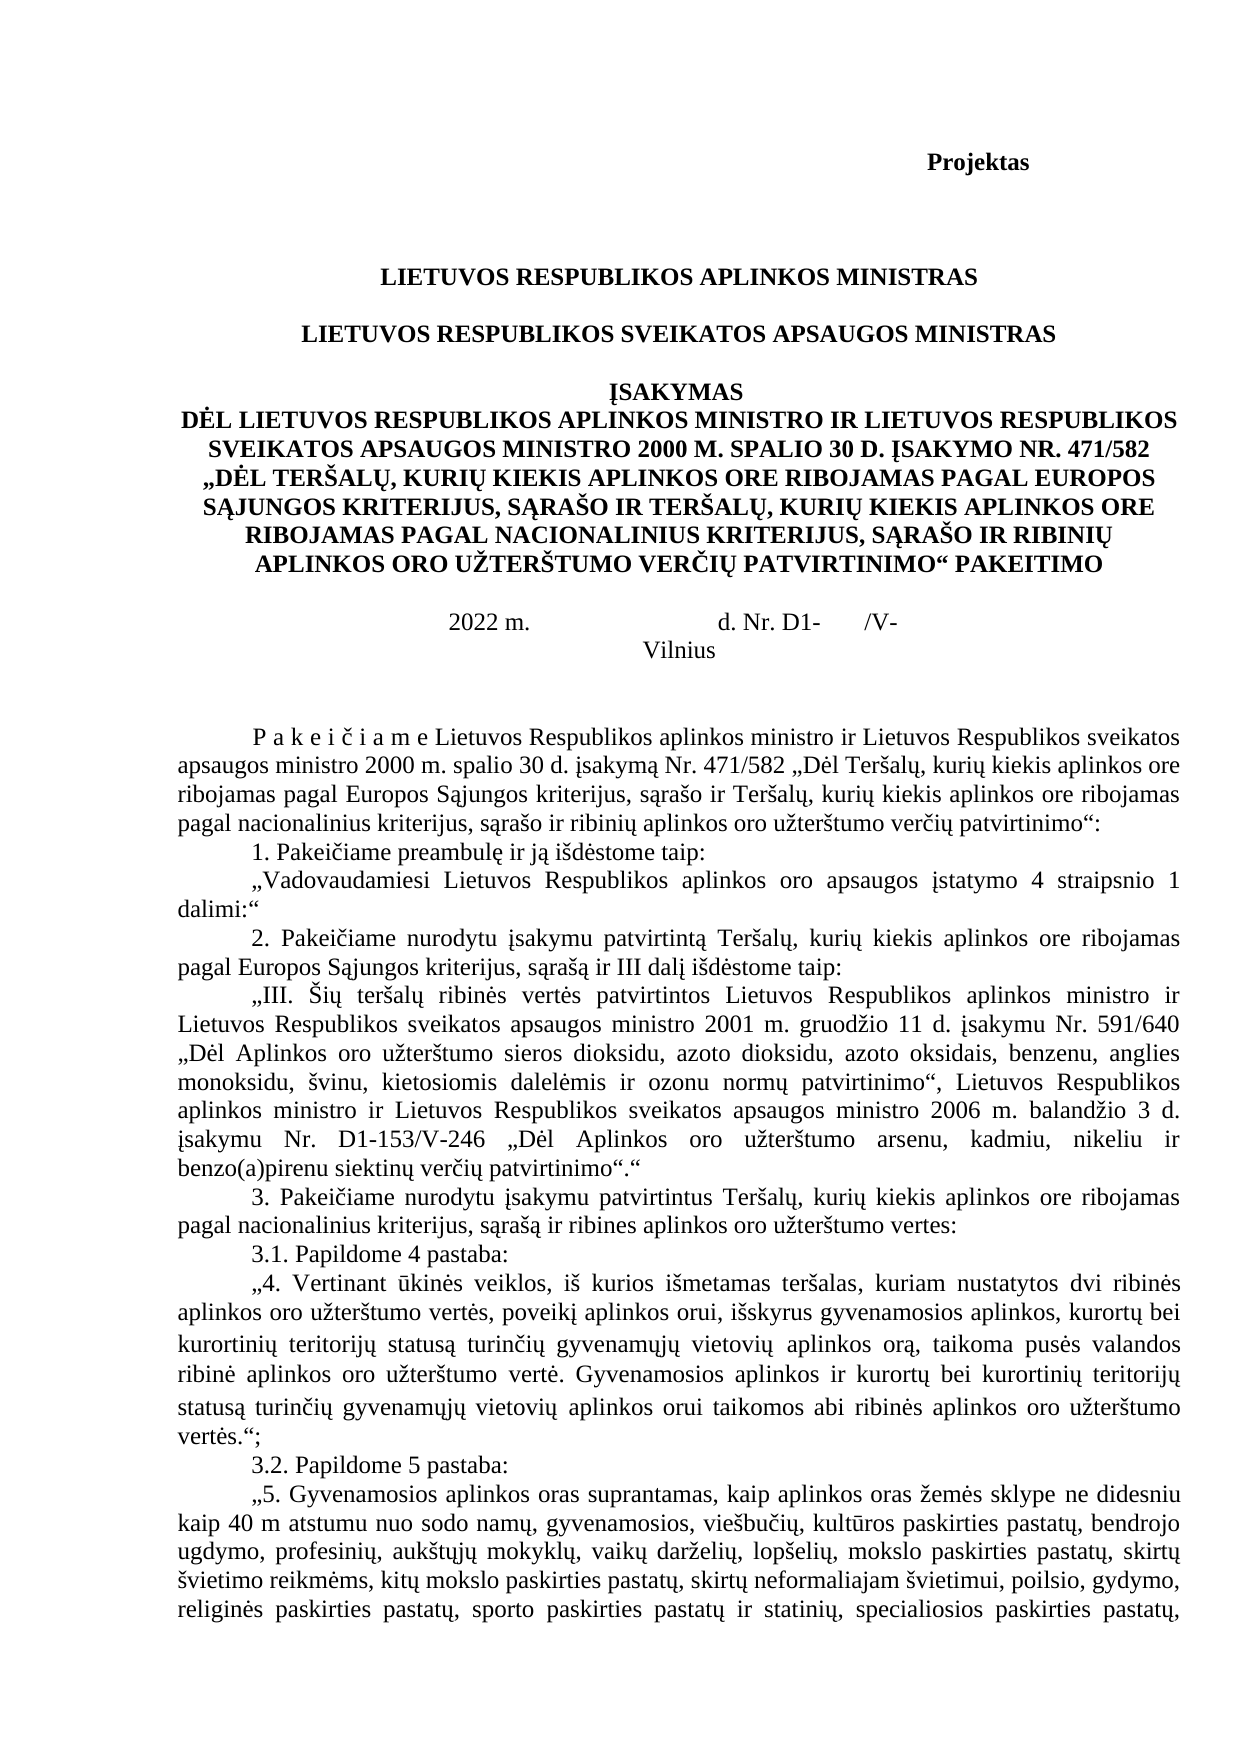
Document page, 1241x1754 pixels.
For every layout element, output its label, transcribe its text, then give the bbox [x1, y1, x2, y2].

text 3.2. Papildome 5 pastaba: [177, 1450, 1181, 1479]
table_header Projektas [897, 118, 1203, 262]
text 3.1. Papildome 4 pastaba: [177, 1239, 1181, 1268]
text 2022 m. d. Nr. D1- /V- [177, 607, 1181, 636]
text DĖL LIETUVOS RESPUBLIKOS APLINKOS MINISTRO IR LIETUVOS RESPUBLIKOS SVEIKATOS APSAUGOS MINISTRO 2000 M. SPALIO 30 D. ĮSAKYMO NR. 471/582 „DĖL TERŠALŲ, KURIŲ KIEKIS APLINKOS ORE RIBOJAMAS PAGAL EUROPOS SĄJUNGOS KRITERIJUS, SĄRAŠO IR TERŠALŲ, KURIŲ KIEKIS APLINKOS ORE RIBOJAMAS PAGAL NACIONALINIUS KRITERIJUS, SĄRAŠO IR RIBINIŲ APLINKOS ORO UŽTERŠTUMO VERČIŲ PATVIRTINIMO“ PAKEITIMO [177, 406, 1181, 578]
text „4. Vertinant ūkinės veiklos, iš kurios išmetamas teršalas, kuriam nustatytos dvi ribinės aplinkos oro užterštumo vertės, poveikį aplinkos orui, išskyrus gyvenamosios aplinkos, kurortų bei kurortinių teritorijų statusą turinčių gyvenamųjų vietovių aplinkos orą, taikoma pusės valandos ribinė aplinkos oro užterštumo vertė. Gyvenamosios aplinkos ir kurortų bei kurortinių teritorijų statusą turinčių gyvenamųjų vietovių aplinkos orui taikomos abi ribinės aplinkos oro užterštumo vertės.“; [177, 1268, 1181, 1450]
text „5. Gyvenamosios aplinkos oras suprantamas, kaip aplinkos oras žemės sklype ne didesniu kaip 40 m atstumu nuo sodo namų, gyvenamosios, viešbučių, kultūros paskirties pastatų, bendrojo ugdymo, profesinių, aukštųjų mokyklų, vaikų darželių, lopšelių, mokslo paskirties pastatų, skirtų švietimo reikmėms, kitų mokslo paskirties pastatų, skirtų neformaliajam švietimui, poilsio, gydymo, religinės paskirties pastatų, sporto paskirties pastatų ir statinių, specialiosios paskirties pastatų, [177, 1479, 1181, 1623]
text Vilnius [177, 636, 1181, 693]
text „Vadovaudamiesi Lietuvos Respublikos aplinkos oro apsaugos įstatymo 4 straipsnio 1 dalimi:“ [177, 866, 1181, 923]
text LIETUVOS RESPUBLIKOS APLINKOS MINISTRAS [177, 262, 1181, 291]
text 3. Pakeičiame nurodytu įsakymu patvirtintus Teršalų, kurių kiekis aplinkos ore ribojamas pagal nacionalinius kriterijus, sąrašą ir ribines aplinkos oro užterštumo vertes: [177, 1182, 1181, 1239]
text 2. Pakeičiame nurodytu įsakymu patvirtintą Teršalų, kurių kiekis aplinkos ore ribojamas pagal Europos Sąjungos kriterijus, sąrašą ir III dalį išdėstome taip: [177, 923, 1181, 981]
text „III. Šių teršalų ribinės vertės patvirtintos Lietuvos Respublikos aplinkos ministro ir Lietuvos Respublikos sveikatos apsaugos ministro 2001 m. gruodžio 11 d. įsakymu Nr. 591/640 „Dėl Aplinkos oro užterštumo sieros dioksidu, azoto dioksidu, azoto oksidais, benzenu, anglies monoksidu, švinu, kietosiomis dalelėmis ir ozonu normų patvirtinimo“, Lietuvos Respublikos aplinkos ministro ir Lietuvos Respublikos sveikatos apsaugos ministro 2006 m. balandžio 3 d. įsakymu Nr. D1-153/V-246 „Dėl Aplinkos oro užterštumo arsenu, kadmiu, nikeliu ir benzo(a)pirenu siektinų verčių patvirtinimo“.“ [177, 981, 1181, 1182]
text ĮSAKYMAS [177, 377, 1181, 406]
text 1. Pakeičiame preambulę ir ją išdėstome taip: [177, 837, 1181, 866]
text LIETUVOS RESPUBLIKOS SVEIKATOS APSAUGOS MINISTRAS [177, 319, 1181, 348]
text P a k e i č i a m e Lietuvos Respublikos aplinkos ministro ir Lietuvos Respublikos sveikatos apsaugos ministro 2000 m. spalio 30 d. įsakymą Nr. 471/582 „Dėl Teršalų, kurių kiekis aplinkos ore ribojamas pagal Europos Sąjungos kriterijus, sąrašo ir Teršalų, kurių kiekis aplinkos ore ribojamas pagal nacionalinius kriterijus, sąrašo ir ribinių aplinkos oro užterštumo verčių patvirtinimo“: [177, 722, 1181, 837]
